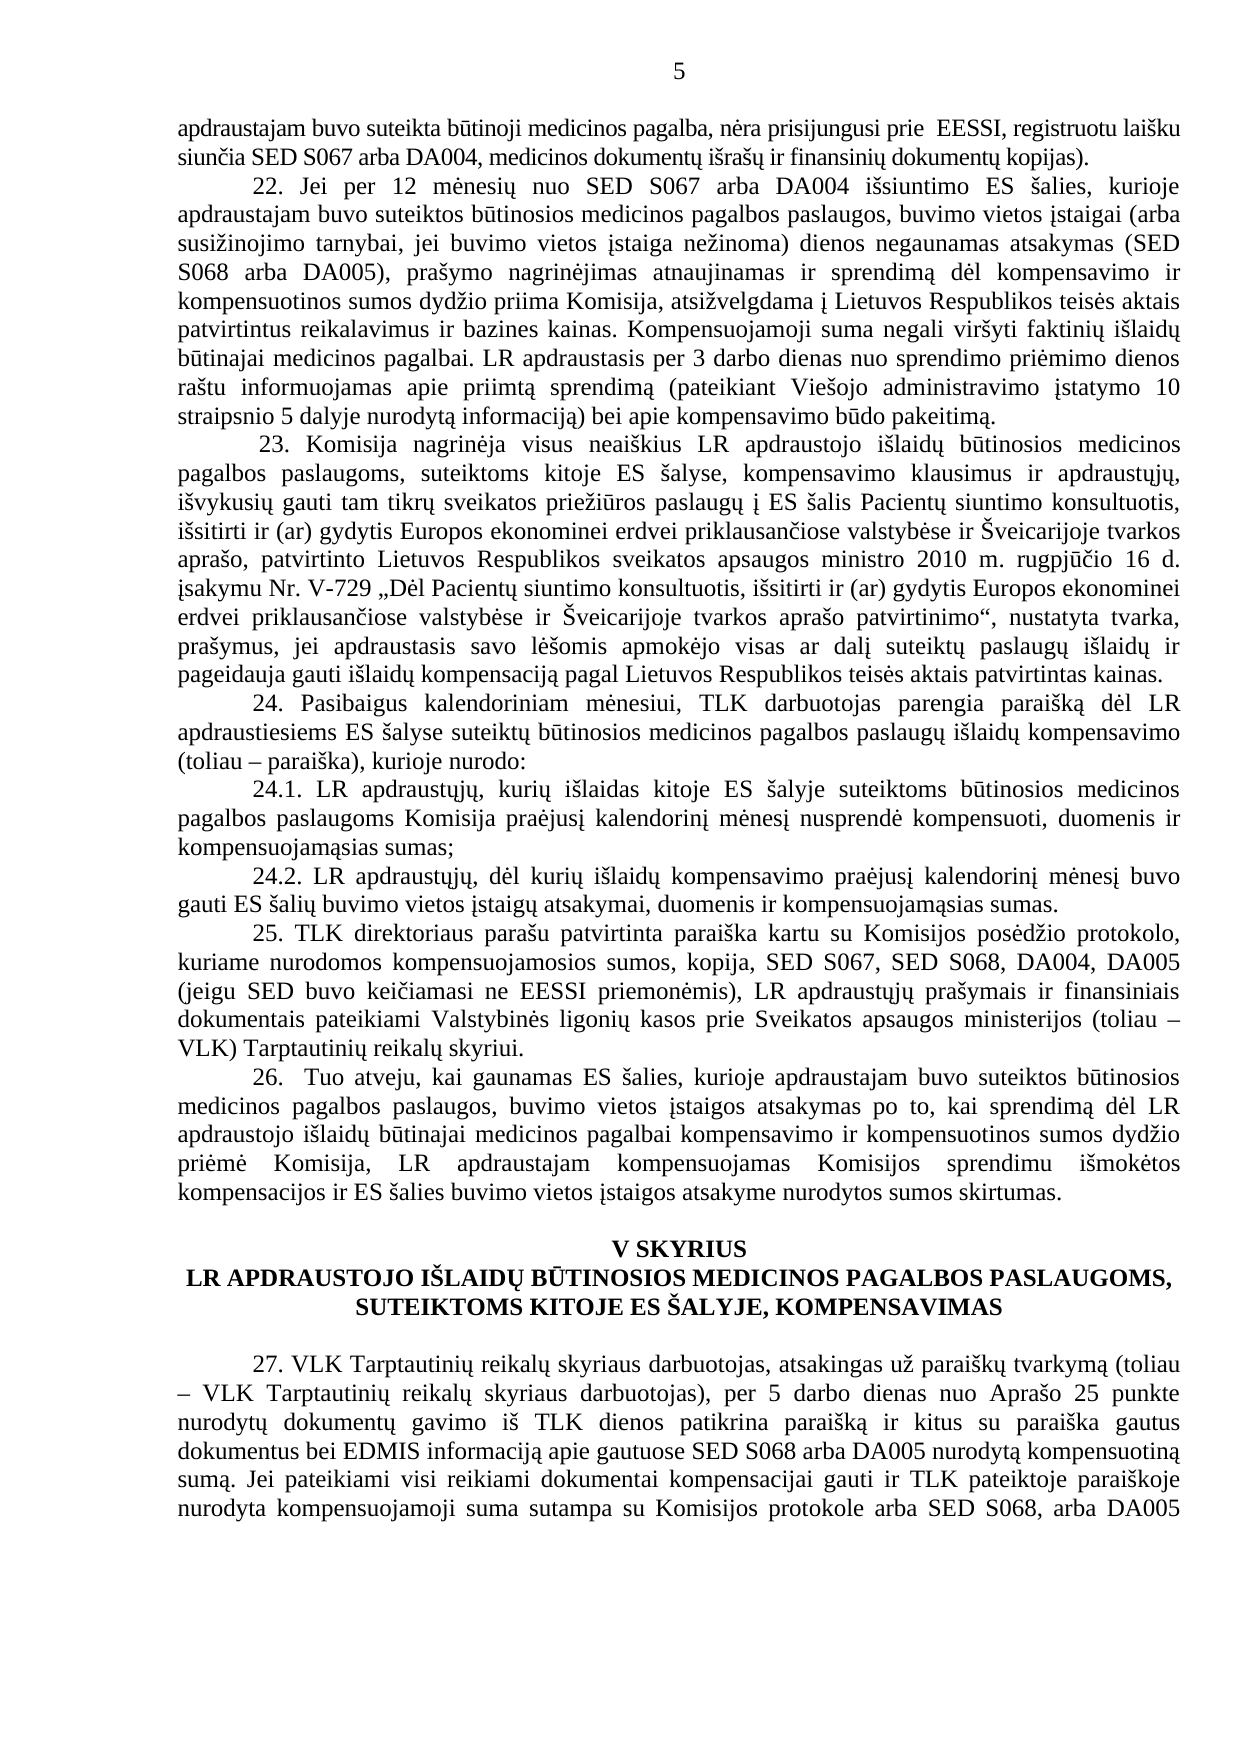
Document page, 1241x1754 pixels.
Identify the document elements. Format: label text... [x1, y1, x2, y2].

text 22. Jei per 12 mėnesių nuo SED S067 arba DA004 išsiuntimo ES šalies, kurioje apdraustajam buvo suteiktos būtinosios medicinos pagalbos paslaugos, buvimo vietos įstaigai (arba susižinojimo tarnybai, jei buvimo vietos įstaiga nežinoma) dienos negaunamas atsakymas (SED S068 arba DA005), prašymo nagrinėjimas atnaujinamas ir sprendimą dėl kompensavimo ir kompensuotinos sumos dydžio priima Komisija, atsižvelgdama į Lietuvos Respublikos teisės aktais patvirtintus reikalavimus ir bazines kainas. Kompensuojamoji suma negali viršyti faktinių išlaidų būtinajai medicinos pagalbai. LR apdraustasis per 3 darbo dienas nuo sprendimo priėmimo dienos raštu informuojamas apie priimtą sprendimą (pateikiant Viešojo administravimo įstatymo 10 straipsnio 5 dalyje nurodytą informaciją) bei apie kompensavimo būdo pakeitimą. [177, 171, 1181, 429]
text 26. Tuo atveju, kai gaunamas ES šalies, kurioje apdraustajam buvo suteiktos būtinosios medicinos pagalbos paslaugos, buvimo vietos įstaigos atsakymas po to, kai sprendimą dėl LR apdraustojo išlaidų būtinajai medicinos pagalbai kompensavimo ir kompensuotinos sumos dydžio priėmė Komisija, LR apdraustajam kompensuojamas Komisijos sprendimu išmokėtos kompensacijos ir ES šalies buvimo vietos įstaigos atsakyme nurodytos sumos skirtumas. [177, 1062, 1181, 1206]
text 24.2. LR apdraustųjų, dėl kurių išlaidų kompensavimo praėjusį kalendorinį mėnesį buvo gauti ES šalių buvimo vietos įstaigų atsakymai, duomenis ir kompensuojamąsias sumas. [177, 861, 1181, 918]
text 27. VLK Tarptautinių reikalų skyriaus darbuotojas, atsakingas už paraiškų tvarkymą (toliau – VLK Tarptautinių reikalų skyriaus darbuotojas), per 5 darbo dienas nuo Aprašo 25 punkte nurodytų dokumentų gavimo iš TLK dienos patikrina paraišką ir kitus su paraiška gautus dokumentus bei EDMIS informaciją apie gautuose SED S068 arba DA005 nurodytą kompensuotiną sumą. Jei pateikiami visi reikiami dokumentai kompensacijai gauti ir TLK pateiktoje paraiškoje nurodyta kompensuojamoji suma sutampa su Komisijos protokole arba SED S068, arba DA005 [177, 1349, 1181, 1522]
text LR APDRAUSTOJO IŠLAIDŲ BŪTINOSIOS MEDICINOS PAGALBOS PASLAUGOMS, SUTEIKTOMS KITOJE ES ŠALYJE, KOMPENSAVIMAS [177, 1263, 1181, 1321]
text 24.1. LR apdraustųjų, kurių išlaidas kitoje ES šalyje suteiktoms būtinosios medicinos pagalbos paslaugoms Komisija praėjusį kalendorinį mėnesį nusprendė kompensuoti, duomenis ir kompensuojamąsias sumas; [177, 774, 1181, 861]
text apdraustajam buvo suteikta būtinoji medicinos pagalba, nėra prisijungusi prie EESSI, registruotu laišku siunčia SED S067 arba DA004, medicinos dokumentų išrašų ir finansinių dokumentų kopijas). [177, 113, 1181, 171]
text 24. Pasibaigus kalendoriniam mėnesiui, TLK darbuotojas parengia paraišką dėl LR apdraustiesiems ES šalyse suteiktų būtinosios medicinos pagalbos paslaugų išlaidų kompensavimo (toliau – paraiška), kurioje nurodo: [177, 688, 1181, 774]
text V SKYRIUS [177, 1234, 1181, 1263]
text 23. Komisija nagrinėja visus neaiškius LR apdraustojo išlaidų būtinosios medicinos pagalbos paslaugoms, suteiktoms kitoje ES šalyse, kompensavimo klausimus ir apdraustųjų, išvykusių gauti tam tikrų sveikatos priežiūros paslaugų į ES šalis Pacientų siuntimo konsultuotis, išsitirti ir (ar) gydytis Europos ekonominei erdvei priklausančiose valstybėse ir Šveicarijoje tvarkos aprašo, patvirtinto Lietuvos Respublikos sveikatos apsaugos ministro 2010 m. rugpjūčio 16 d. įsakymu Nr. V-729 „Dėl Pacientų siuntimo konsultuotis, išsitirti ir (ar) gydytis Europos ekonominei erdvei priklausančiose valstybėse ir Šveicarijoje tvarkos aprašo patvirtinimo“, nustatyta tvarka, prašymus, jei apdraustasis savo lėšomis apmokėjo visas ar dalį suteiktų paslaugų išlaidų ir pageidauja gauti išlaidų kompensaciją pagal Lietuvos Respublikos teisės aktais patvirtintas kainas. [177, 429, 1181, 688]
text 25. TLK direktoriaus parašu patvirtinta paraiška kartu su Komisijos posėdžio protokolo, kuriame nurodomos kompensuojamosios sumos, kopija, SED S067, SED S068, DA004, DA005 (jeigu SED buvo keičiamasi ne EESSI priemonėmis), LR apdraustųjų prašymais ir finansiniais dokumentais pateikiami Valstybinės ligonių kasos prie Sveikatos apsaugos ministerijos (toliau – VLK) Tarptautinių reikalų skyriui. [177, 918, 1181, 1062]
